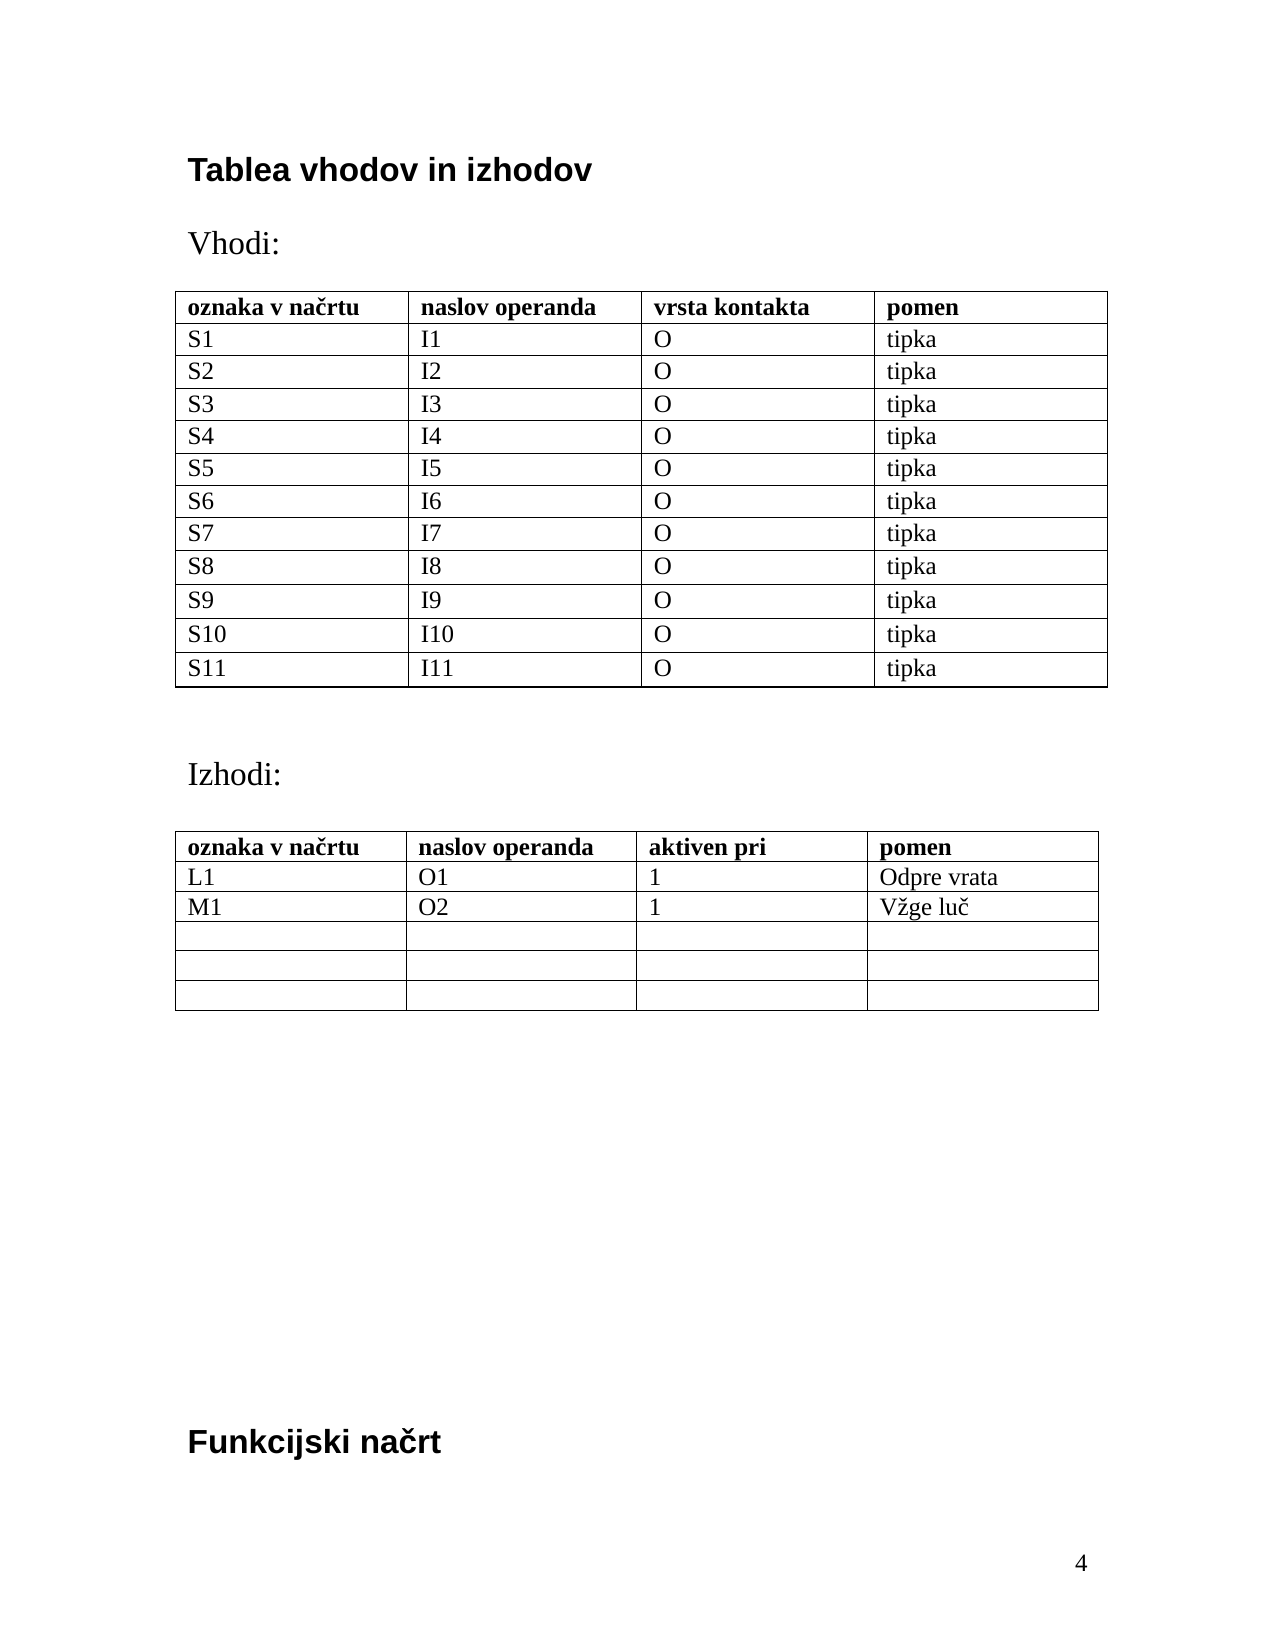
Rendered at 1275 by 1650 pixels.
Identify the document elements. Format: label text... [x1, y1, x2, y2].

table_cell tipka [875, 324, 1107, 355]
subtitle Tablea vhodov in izhodov [187, 150, 1087, 188]
subtitle Funkcijski načrt [187, 1422, 1087, 1460]
table_cell S3 [176, 389, 408, 420]
table_cell S8 [176, 551, 408, 584]
table_cell O1 [407, 862, 636, 891]
table_cell O [642, 421, 874, 452]
table_cell O2 [407, 892, 636, 921]
table_cell O [642, 551, 874, 584]
table_header aktiven pri [637, 832, 867, 861]
table_cell [407, 922, 636, 950]
table_header oznaka v načrtu [176, 292, 408, 323]
table_cell O [642, 653, 874, 686]
table_cell L1 [176, 862, 406, 891]
table_cell [407, 951, 636, 980]
table_cell O [642, 518, 874, 550]
table_cell [868, 922, 1098, 950]
table_cell I9 [409, 585, 641, 618]
table_cell S10 [176, 619, 408, 652]
table_cell [868, 951, 1098, 980]
table_cell O [642, 356, 874, 388]
table_cell I4 [409, 421, 641, 452]
table_cell S5 [176, 454, 408, 485]
table_cell O [642, 619, 874, 652]
table_header naslov operanda [407, 832, 636, 861]
table_cell tipka [875, 619, 1107, 652]
table_cell [176, 951, 406, 980]
table_cell S7 [176, 518, 408, 550]
table_cell S11 [176, 653, 408, 686]
table_cell 1 [637, 892, 867, 921]
table_cell O [642, 389, 874, 420]
table_cell [637, 981, 867, 1010]
table_cell I6 [409, 486, 641, 517]
table_cell tipka [875, 356, 1107, 388]
table_cell [176, 922, 406, 950]
table_cell O [642, 585, 874, 618]
table_header pomen [868, 832, 1098, 861]
table_cell [176, 981, 406, 1010]
table_cell tipka [875, 551, 1107, 584]
table_cell I11 [409, 653, 641, 686]
table_cell I10 [409, 619, 641, 652]
table_cell tipka [875, 653, 1107, 686]
text Vhodi: [187, 223, 1087, 262]
table_cell tipka [875, 486, 1107, 517]
table_cell 1 [637, 862, 867, 891]
table_header pomen [875, 292, 1107, 323]
table_cell I7 [409, 518, 641, 550]
table_cell tipka [875, 585, 1107, 618]
table_cell [637, 951, 867, 980]
table_cell tipka [875, 421, 1107, 452]
table_cell [868, 981, 1098, 1010]
table_cell S6 [176, 486, 408, 517]
table_cell O [642, 324, 874, 355]
table_cell I2 [409, 356, 641, 388]
table_cell tipka [875, 389, 1107, 420]
table_header oznaka v načrtu [176, 832, 406, 861]
table_cell [637, 922, 867, 950]
table_cell I1 [409, 324, 641, 355]
table_cell I3 [409, 389, 641, 420]
table_header vrsta kontakta [642, 292, 874, 323]
table_header naslov operanda [409, 292, 641, 323]
table_cell I5 [409, 454, 641, 485]
table_cell tipka [875, 454, 1107, 485]
table_cell S4 [176, 421, 408, 452]
table_cell S1 [176, 324, 408, 355]
table_cell O [642, 486, 874, 517]
table_cell Odpre vrata [868, 862, 1098, 891]
table_cell I8 [409, 551, 641, 584]
table_cell S2 [176, 356, 408, 388]
table_cell S9 [176, 585, 408, 618]
table_cell O [642, 454, 874, 485]
table_cell M1 [176, 892, 406, 921]
table_cell [407, 981, 636, 1010]
table_cell tipka [875, 518, 1107, 550]
table_cell Vžge luč [868, 892, 1098, 921]
text Izhodi: [187, 754, 1087, 793]
